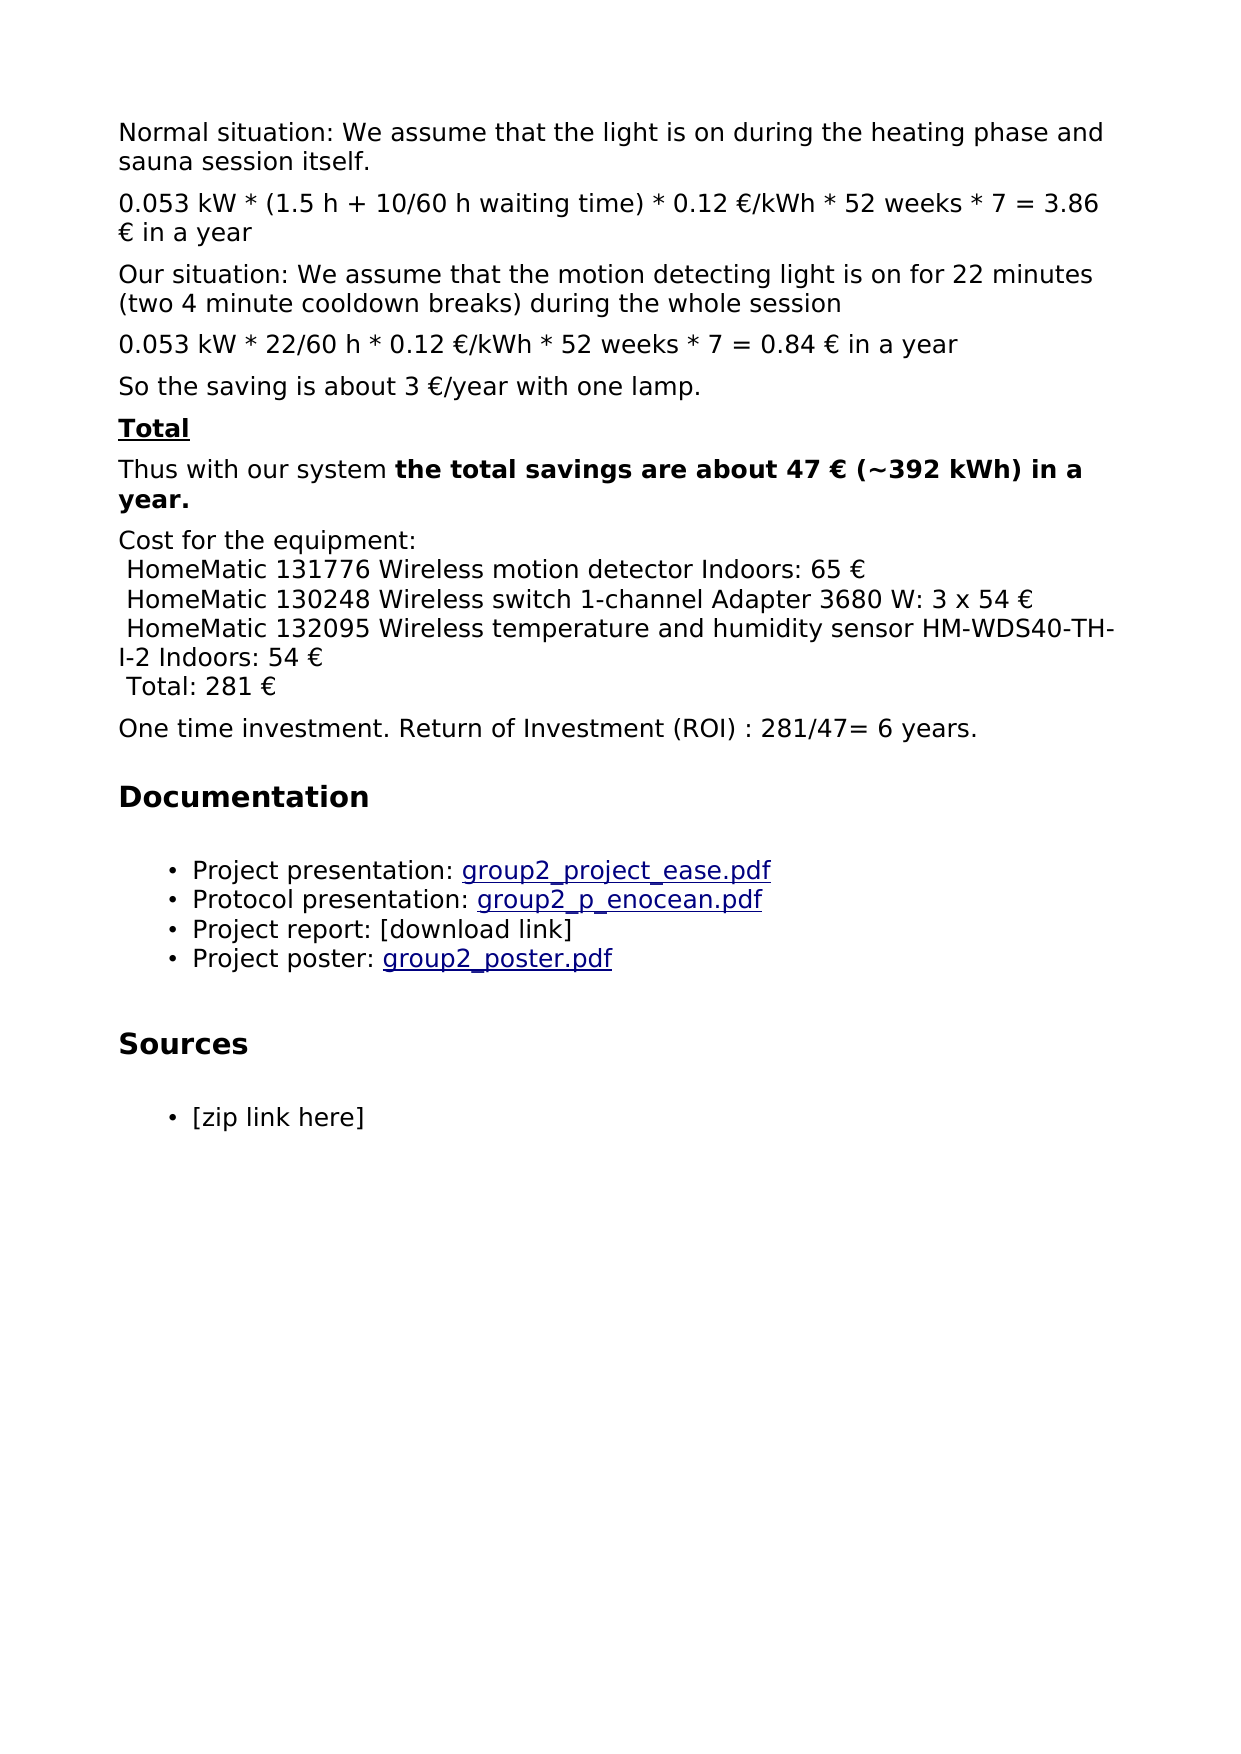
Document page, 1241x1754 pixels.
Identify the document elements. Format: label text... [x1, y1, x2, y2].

text One time investment. Return of Investment (ROI) : 281/47= 6 years. [118, 714, 1122, 743]
list [zip link here] [177, 1104, 1122, 1133]
text Total [118, 414, 1122, 443]
list Project poster: group2_poster.pdf [177, 944, 1122, 973]
list Protocol presentation: group2_p_enocean.pdf [177, 886, 1122, 915]
text 0.053 kW * 22/60 h * 0.12 €/kWh * 52 weeks * 7 = 0.84 € in a year [118, 331, 1122, 360]
text Cost for the equipment: HomeMatic 131776 Wireless motion detector Indoors: 65 € HomeMatic 130248 Wireless switch 1-channel Adapter 3680 W: 3 x 54 € HomeMatic 132095 Wireless temperature and humidity sensor HM-WDS40-TH-I-2 Indoors: 54 € Total: 281 € [118, 526, 1122, 701]
list Project report: [download link] [177, 915, 1122, 944]
text Normal situation: We assume that the light is on during the heating phase and sauna session itself. [118, 118, 1122, 176]
text 0.053 kW * (1.5 h + 10/60 h waiting time) * 0.12 €/kWh * 52 weeks * 7 = 3.86 € in a year [118, 189, 1122, 247]
subtitle Sources [118, 1028, 1122, 1062]
text So the saving is about 3 €/year with one lamp. [118, 372, 1122, 401]
text Thus with our system the total savings are about 47 € (~392 kWh) in a year. [118, 456, 1122, 514]
text Our situation: We assume that the motion detecting light is on for 22 minutes (two 4 minute cooldown breaks) during the whole session [118, 260, 1122, 318]
list Project presentation: group2_project_ease.pdf [177, 857, 1122, 886]
subtitle Documentation [118, 781, 1122, 814]
